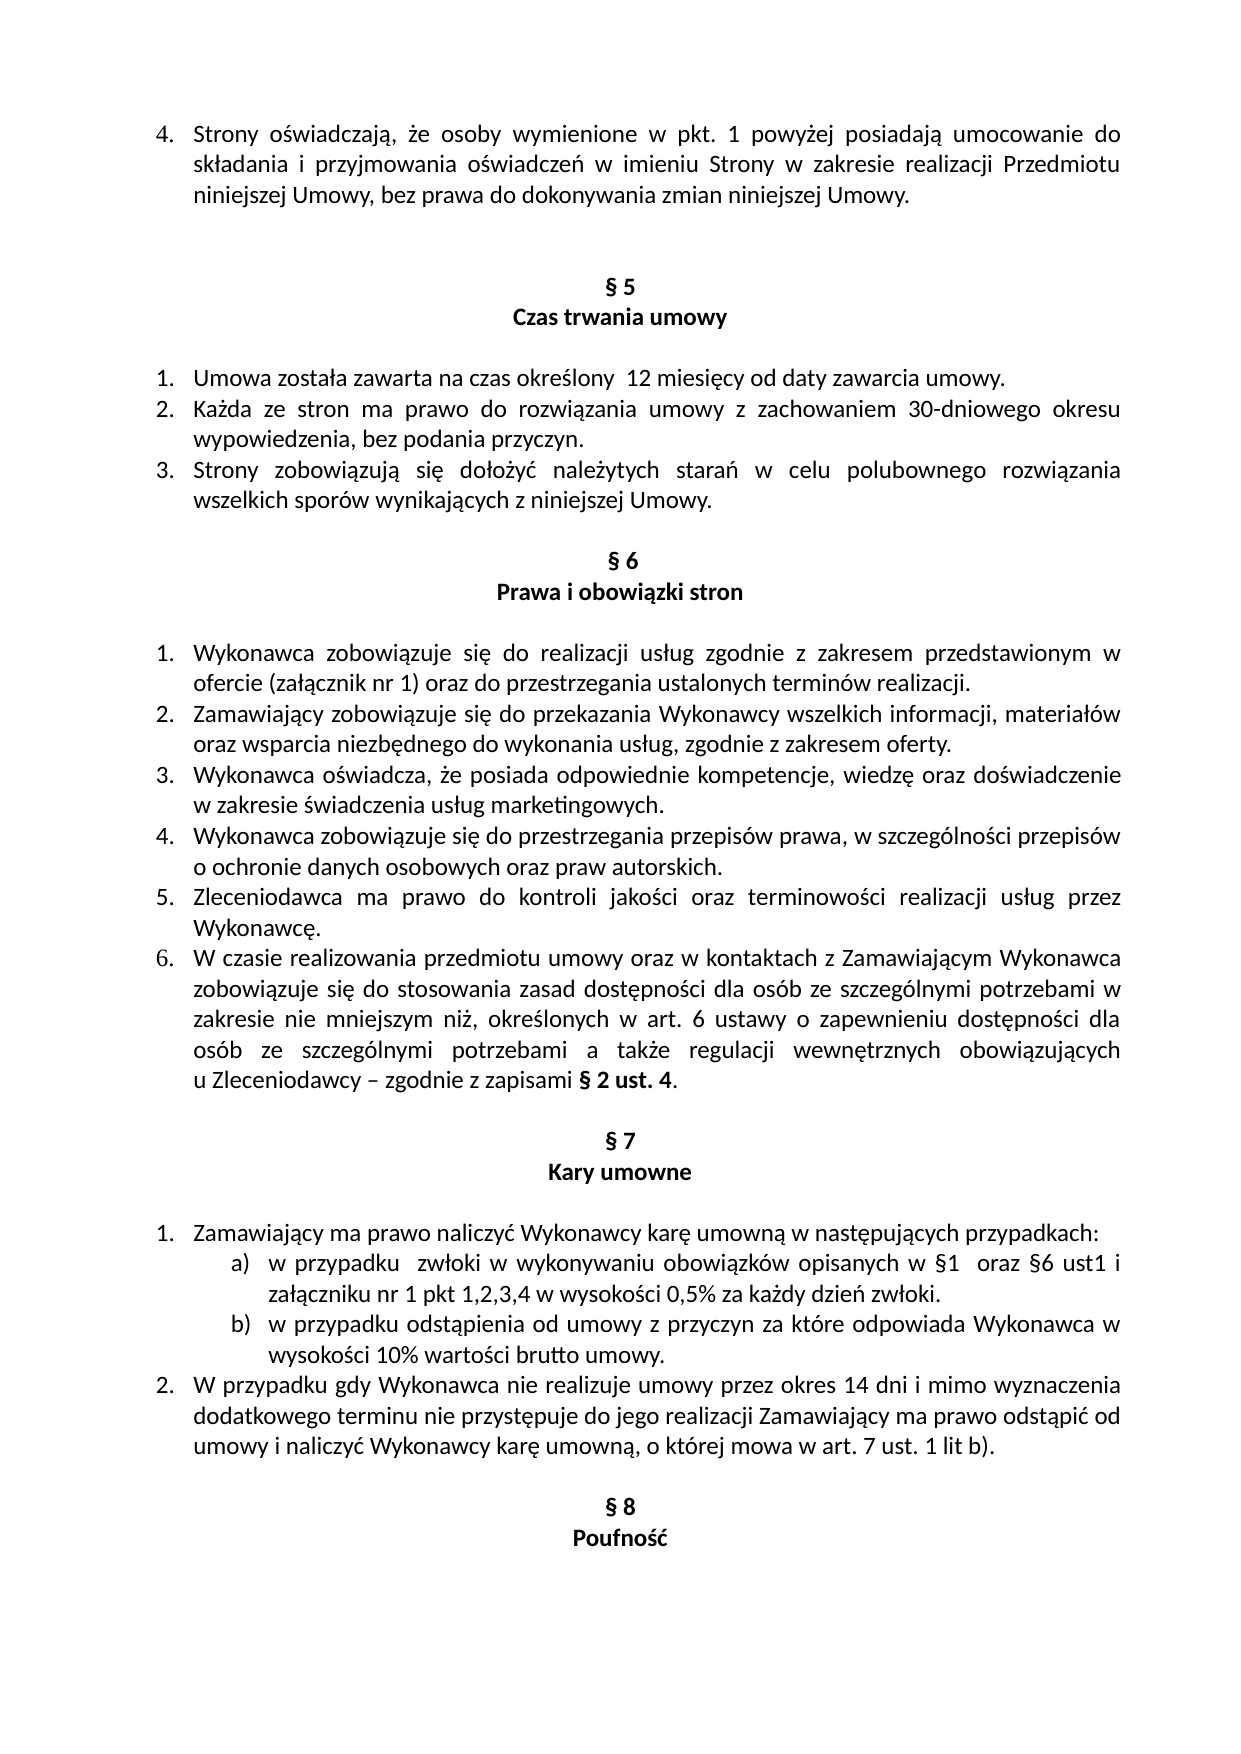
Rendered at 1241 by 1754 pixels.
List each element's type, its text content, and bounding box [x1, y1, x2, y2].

list Wykonawca oświadcza, że posiada odpowiednie kompetencje, wiedzę oraz doświadczenie w zakresie świadczenia usług marketingowych. [156, 759, 1122, 820]
list Zleceniodawca ma prawo do kontroli jakości oraz terminowości realizacji usług przez Wykonawcę. [156, 881, 1122, 942]
text § 6 Prawa i obowiązki stron [118, 545, 1122, 606]
list w przypadku zwłoki w wykonywaniu obowiązków opisanych w §1 oraz §6 ust1 i załączniku nr 1 pkt 1,2,3,4 w wysokości 0,5% za każdy dzień zwłoki. [231, 1247, 1122, 1308]
list w przypadku odstąpienia od umowy z przyczyn za które odpowiada Wykonawca w wysokości 10% wartości brutto umowy. [231, 1308, 1122, 1369]
list Wykonawca zobowiązuje się do przestrzegania przepisów prawa, w szczególności przepisów o ochronie danych osobowych oraz praw autorskich. [156, 820, 1122, 881]
list Strony oświadczają, że osoby wymienione w pkt. 1 powyżej posiadają umocowanie do składania i przyjmowania oświadczeń w imieniu Strony w zakresie realizacji Przedmiotu niniejszej Umowy, bez prawa do dokonywania zmian niniejszej Umowy. [156, 118, 1122, 210]
list Zamawiający ma prawo naliczyć Wykonawcy karę umowną w następujących przypadkach: [156, 1217, 1122, 1247]
text § 7 Kary umowne [118, 1125, 1122, 1186]
list Zamawiający zobowiązuje się do przekazania Wykonawcy wszelkich informacji, materiałów oraz wsparcia niezbędnego do wykonania usług, zgodnie z zakresem oferty. [156, 698, 1122, 759]
list W przypadku gdy Wykonawca nie realizuje umowy przez okres 14 dni i mimo wyznaczenia dodatkowego terminu nie przystępuje do jego realizacji Zamawiający ma prawo odstąpić od umowy i naliczyć Wykonawcy karę umowną, o której mowa w art. 7 ust. 1 lit b). [156, 1369, 1122, 1461]
list Każda ze stron ma prawo do rozwiązania umowy z zachowaniem 30-dniowego okresu wypowiedzenia, bez podania przyczyn. [156, 393, 1122, 454]
text § 5 Czas trwania umowy [118, 271, 1122, 332]
list W czasie realizowania przedmiotu umowy oraz w kontaktach z Zamawiającym Wykonawca zobowiązuje się do stosowania zasad dostępności dla osób ze szczególnymi potrzebami w zakresie nie mniejszym niż, określonych w art. 6 ustawy o zapewnieniu dostępności dla osób ze szczególnymi potrzebami a także regulacji wewnętrznych obowiązujących u Zleceniodawcy – zgodnie z zapisami § 2 ust. 4. [156, 942, 1122, 1095]
list Wykonawca zobowiązuje się do realizacji usług zgodnie z zakresem przedstawionym w ofercie (załącznik nr 1) oraz do przestrzegania ustalonych terminów realizacji. [156, 637, 1122, 698]
text § 8 Poufność [118, 1492, 1122, 1553]
list Umowa została zawarta na czas określony 12 miesięcy od daty zawarcia umowy. [156, 362, 1122, 393]
list Strony zobowiązują się dołożyć należytych starań w celu polubownego rozwiązania wszelkich sporów wynikających z niniejszej Umowy. [156, 454, 1122, 515]
